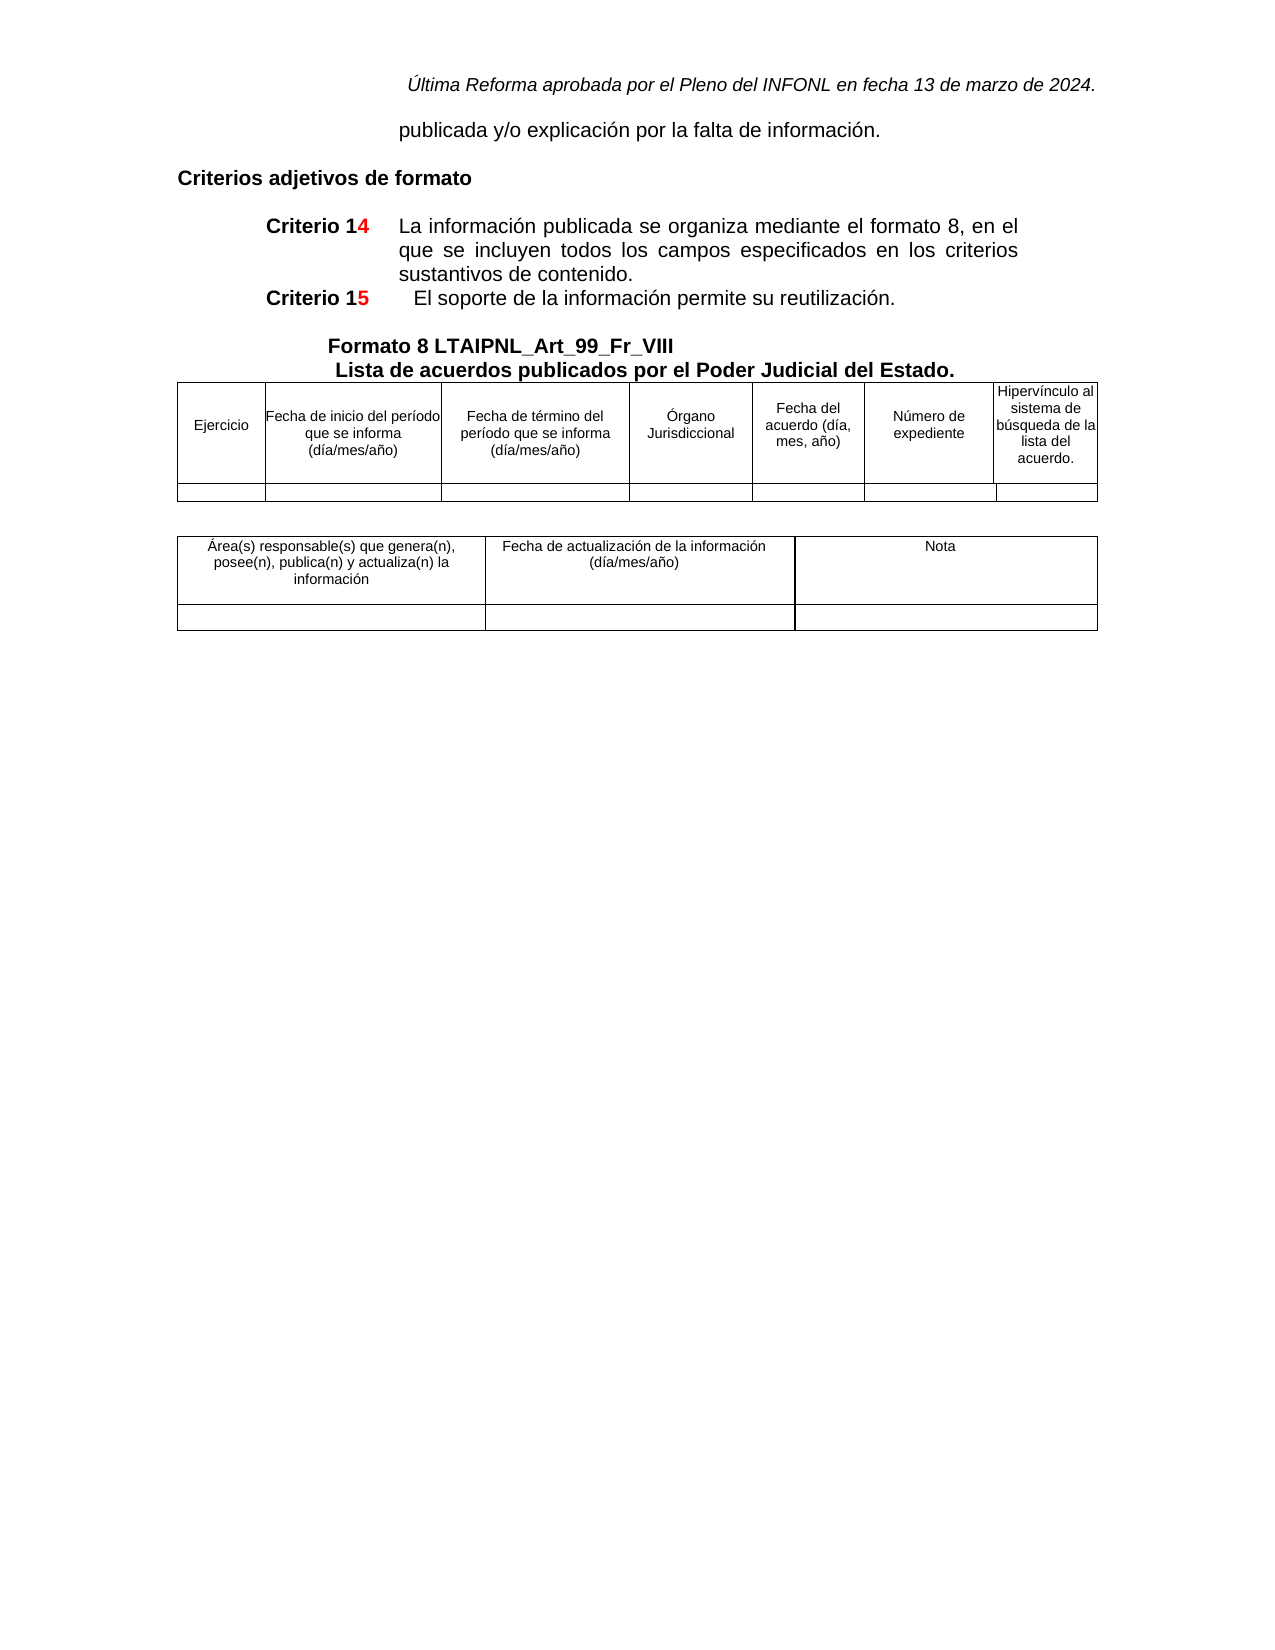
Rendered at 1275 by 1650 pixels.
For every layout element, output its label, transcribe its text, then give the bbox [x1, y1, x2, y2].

table_header Ejercicio [178, 383, 265, 483]
table_header Nota [796, 537, 1097, 604]
table_header Fecha del acuerdo (día, mes, año) [753, 383, 864, 483]
table_header Fecha de inicio del período que se informa (día/mes/año) [266, 383, 441, 483]
table_header Área(s) responsable(s) que genera(n), posee(n), publica(n) y actualiza(n) la información [178, 537, 485, 604]
table_header Número de expediente [865, 383, 993, 483]
text Criterio 15 El soporte de la información permite su reutilización. [266, 286, 1019, 310]
text Criterios adjetivos de formato [177, 166, 1019, 190]
table_cell [796, 605, 1097, 630]
table_cell [486, 605, 794, 630]
text Formato 8 LTAIPNL_Art_99_Fr_VIII [266, 334, 1019, 358]
text publicada y/o explicación por la falta de información. [266, 118, 1019, 142]
table_cell [442, 484, 629, 501]
table_cell [266, 484, 441, 501]
table_cell [997, 484, 1097, 501]
text Lista de acuerdos publicados por el Poder Judicial del Estado. [266, 358, 1019, 382]
table_header Órgano Jurisdiccional [630, 383, 752, 483]
text Criterio 14 La información publicada se organiza mediante el formato 8, en el que se incluyen todos los campos especificados en los criterios sustantivos de contenido. [266, 214, 1019, 286]
table_cell [178, 484, 265, 501]
table_cell [630, 484, 752, 501]
table_cell [178, 605, 485, 630]
table_cell [865, 484, 996, 501]
table_header Fecha de término del período que se informa (día/mes/año) [442, 383, 629, 483]
table_cell [753, 484, 864, 501]
table_header Hipervínculo al sistema de búsqueda de la lista del acuerdo. [994, 383, 1097, 483]
table_header Fecha de actualización de la información (día/mes/año) [486, 537, 794, 604]
